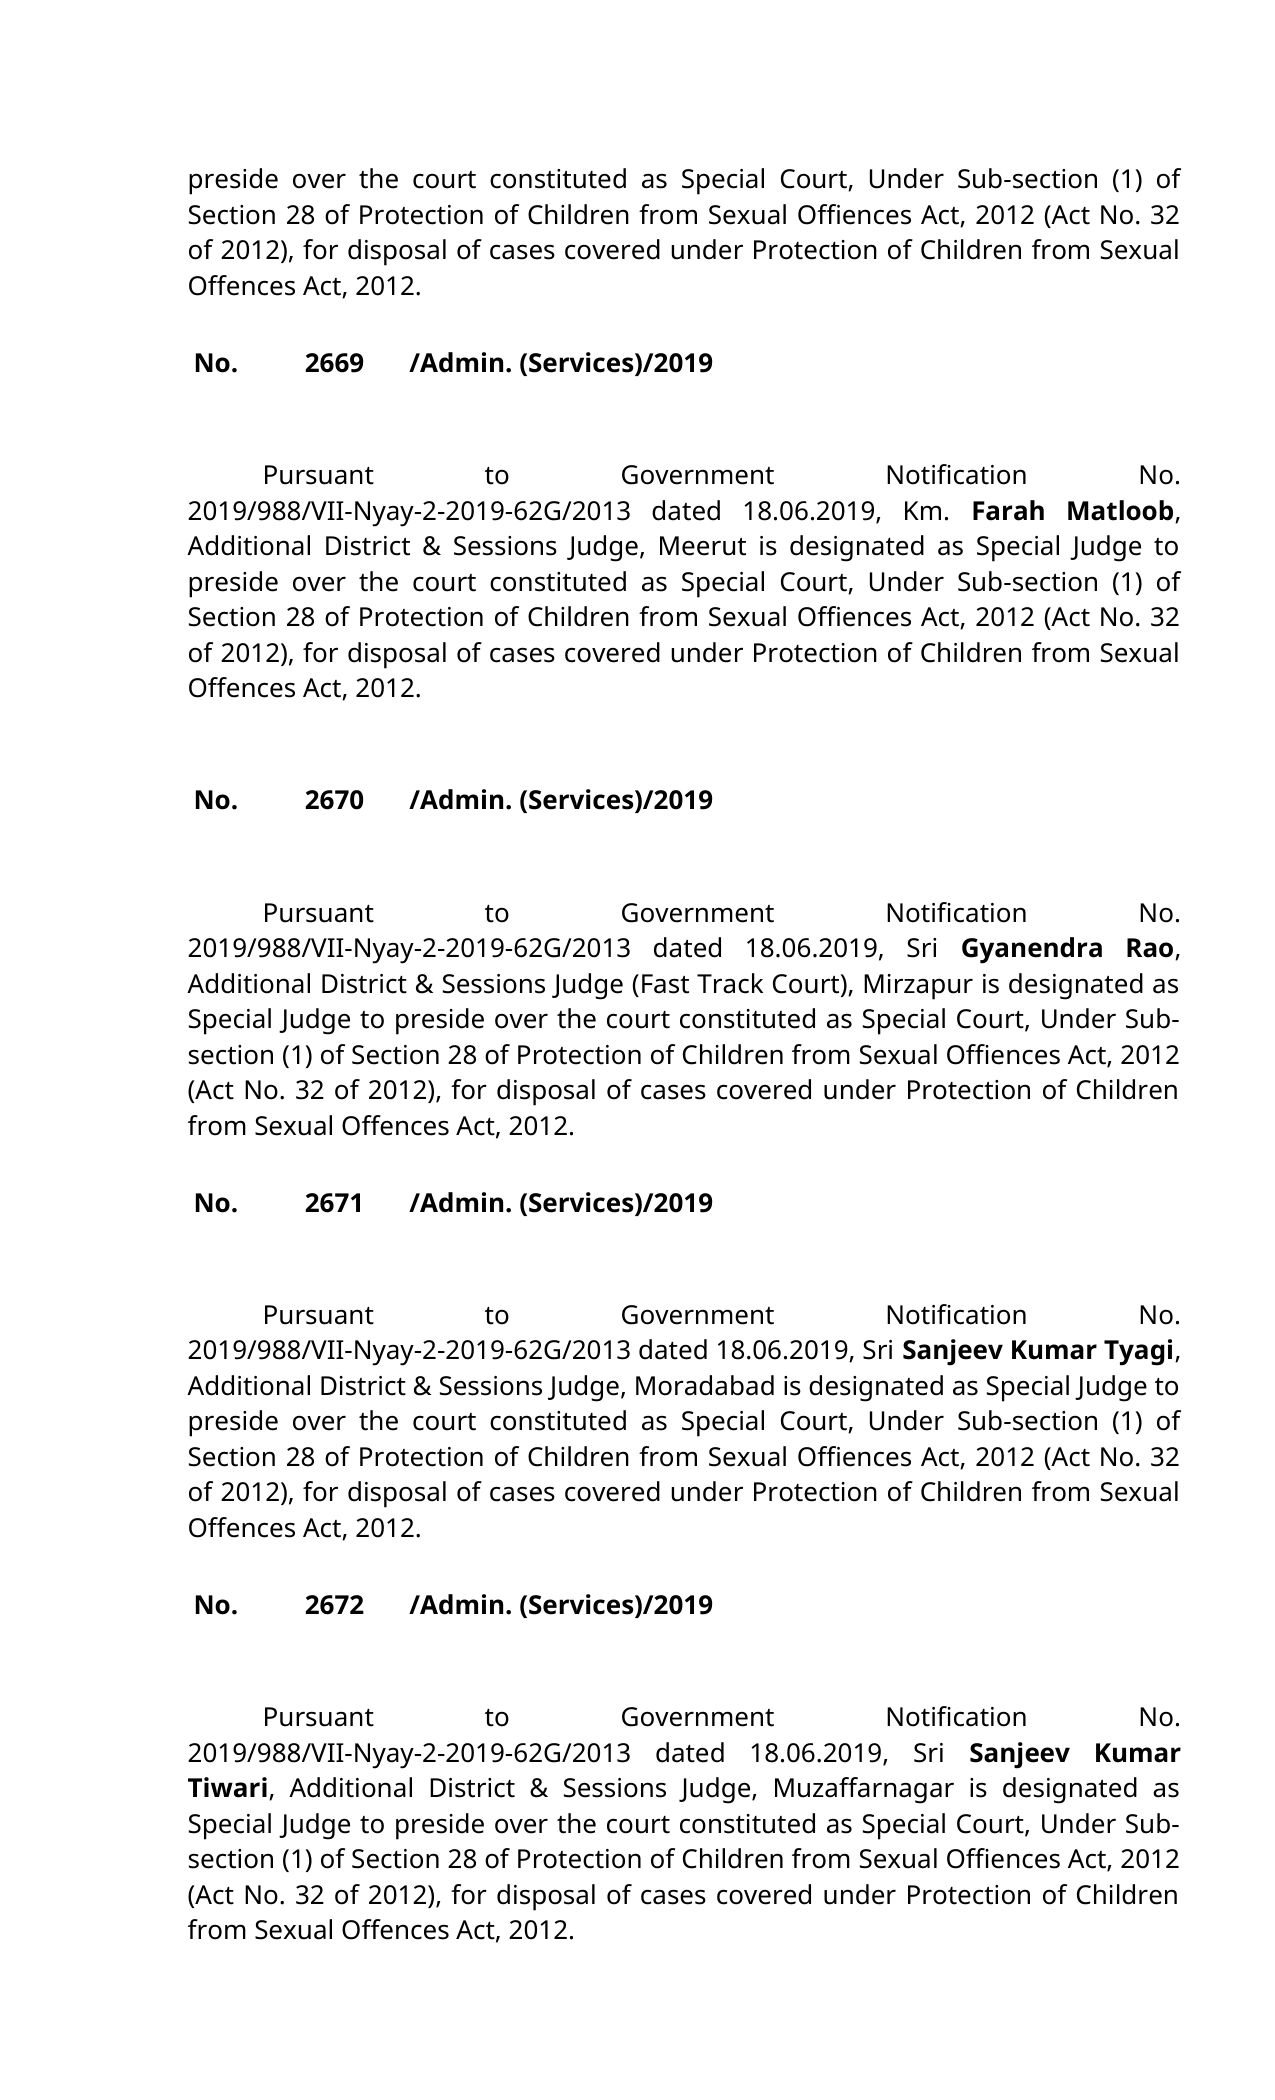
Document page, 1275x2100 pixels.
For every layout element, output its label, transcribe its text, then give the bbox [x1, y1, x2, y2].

table_header [261, 1179, 403, 1261]
table_header No. [188, 339, 261, 421]
text Pursuant to Government Notification No. 2019/988/VII-Nyay-2-2019-62G/2013 dated 18.06.2019, Sri Sanjeev Kumar Tyagi, Additional District & Sessions Judge, Moradabad is designated as Special Judge to preside over the court constituted as Special Court, Under Sub-section (1) of Section 28 of Protection of Children from Sexual Offiences Act, 2012 (Act No. 32 of 2012), for disposal of cases covered under Protection of Children from Sexual Offences Act, 2012. [187, 1296, 1181, 1545]
table_header [261, 1581, 403, 1663]
table_header /Admin. (Services)/2019 [404, 776, 762, 859]
table_header No. [188, 1179, 261, 1261]
text Pursuant to Government Notification No. 2019/988/VII-Nyay-2-2019-62G/2013 dated 18.06.2019, Sri Sanjeev Kumar Tiwari, Additional District & Sessions Judge, Muzaffarnagar is designated as Special Judge to preside over the court constituted as Special Court, Under Sub-section (1) of Section 28 of Protection of Children from Sexual Offiences Act, 2012 (Act No. 32 of 2012), for disposal of cases covered under Protection of Children from Sexual Offences Act, 2012. [187, 1699, 1181, 1947]
table_header /Admin. (Services)/2019 [404, 339, 762, 421]
table_header [261, 776, 403, 859]
text Pursuant to Government Notification No. 2019/988/VII-Nyay-2-2019-62G/2013 dated 18.06.2019, Sri Gyanendra Rao, Additional District & Sessions Judge (Fast Track Court), Mirzapur is designated as Special Judge to preside over the court constituted as Special Court, Under Sub-section (1) of Section 28 of Protection of Children from Sexual Offiences Act, 2012 (Act No. 32 of 2012), for disposal of cases covered under Protection of Children from Sexual Offences Act, 2012. [187, 894, 1181, 1143]
table_header [261, 339, 403, 421]
table_header /Admin. (Services)/2019 [404, 1179, 762, 1261]
table_header No. [188, 776, 261, 859]
text Pursuant to Government Notification No. 2019/988/VII-Nyay-2-2019-62G/2013 dated 18.06.2019, Km. Farah Matloob, Additional District & Sessions Judge, Meerut is designated as Special Judge to preside over the court constituted as Special Court, Under Sub-section (1) of Section 28 of Protection of Children from Sexual Offiences Act, 2012 (Act No. 32 of 2012), for disposal of cases covered under Protection of Children from Sexual Offences Act, 2012. [187, 457, 1181, 705]
table_header /Admin. (Services)/2019 [404, 1581, 762, 1663]
text preside over the court constituted as Special Court, Under Sub-section (1) of Section 28 of Protection of Children from Sexual Offiences Act, 2012 (Act No. 32 of 2012), for disposal of cases covered under Protection of Children from Sexual Offences Act, 2012. [187, 161, 1181, 303]
table_header No. [188, 1581, 261, 1663]
